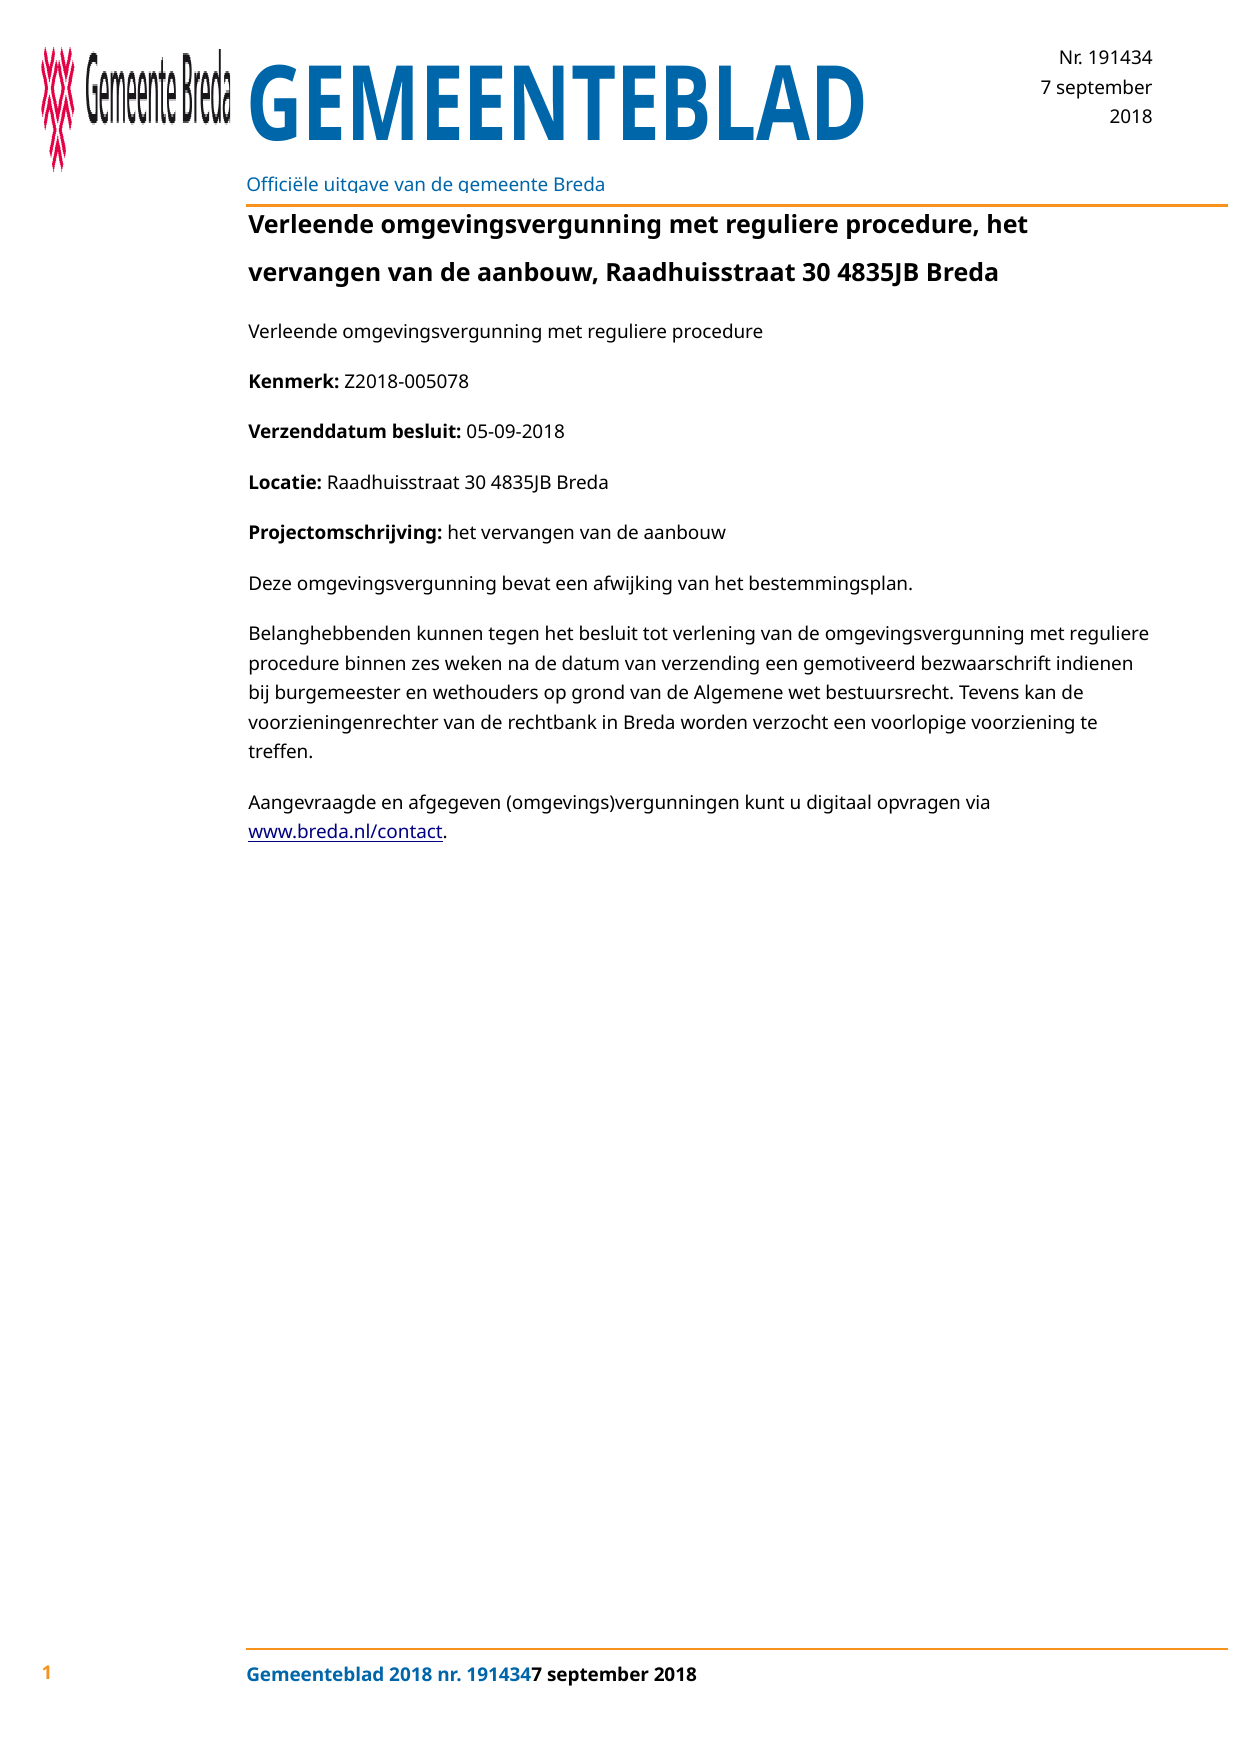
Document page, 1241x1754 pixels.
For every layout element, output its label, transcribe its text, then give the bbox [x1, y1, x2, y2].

text Kenmerk: Z2018-005078 [248, 368, 1152, 394]
text Verleende omgevingsvergunning met reguliere procedure [248, 318, 1152, 344]
text Locatie: Raadhuisstraat 30 4835JB Breda [248, 469, 1152, 495]
picture [41, 47, 231, 172]
text Verzenddatum besluit: 05-09-2018 [248, 419, 1152, 444]
text Belanghebbenden kunnen tegen het besluit tot verlening van de omgevingsvergunning met reguliere procedure binnen zes weken na de datum van verzending een gemotiveerd bezwaarschrift indienen bij burgemeester en wethouders op grond van de Algemene wet bestuursrecht. Tevens kan de voorzieningenrechter van de rechtbank in Breda worden verzocht een voorlopige voorziening te treffen. [248, 620, 1152, 764]
text Verleende omgevingsvergunning met reguliere procedure, het vervangen van de aanbouw, Raadhuisstraat 30 4835JB Breda [248, 207, 1152, 288]
text Projectomschrijving: het vervangen van de aanbouw [248, 519, 1152, 545]
text Deze omgevingsvergunning bevat een afwijking van het bestemmingsplan. [248, 570, 1152, 596]
text Aangevraagde en afgegeven (omgevings)vergunningen kunt u digitaal opvragen via www.breda.nl/contact. [248, 789, 1152, 844]
